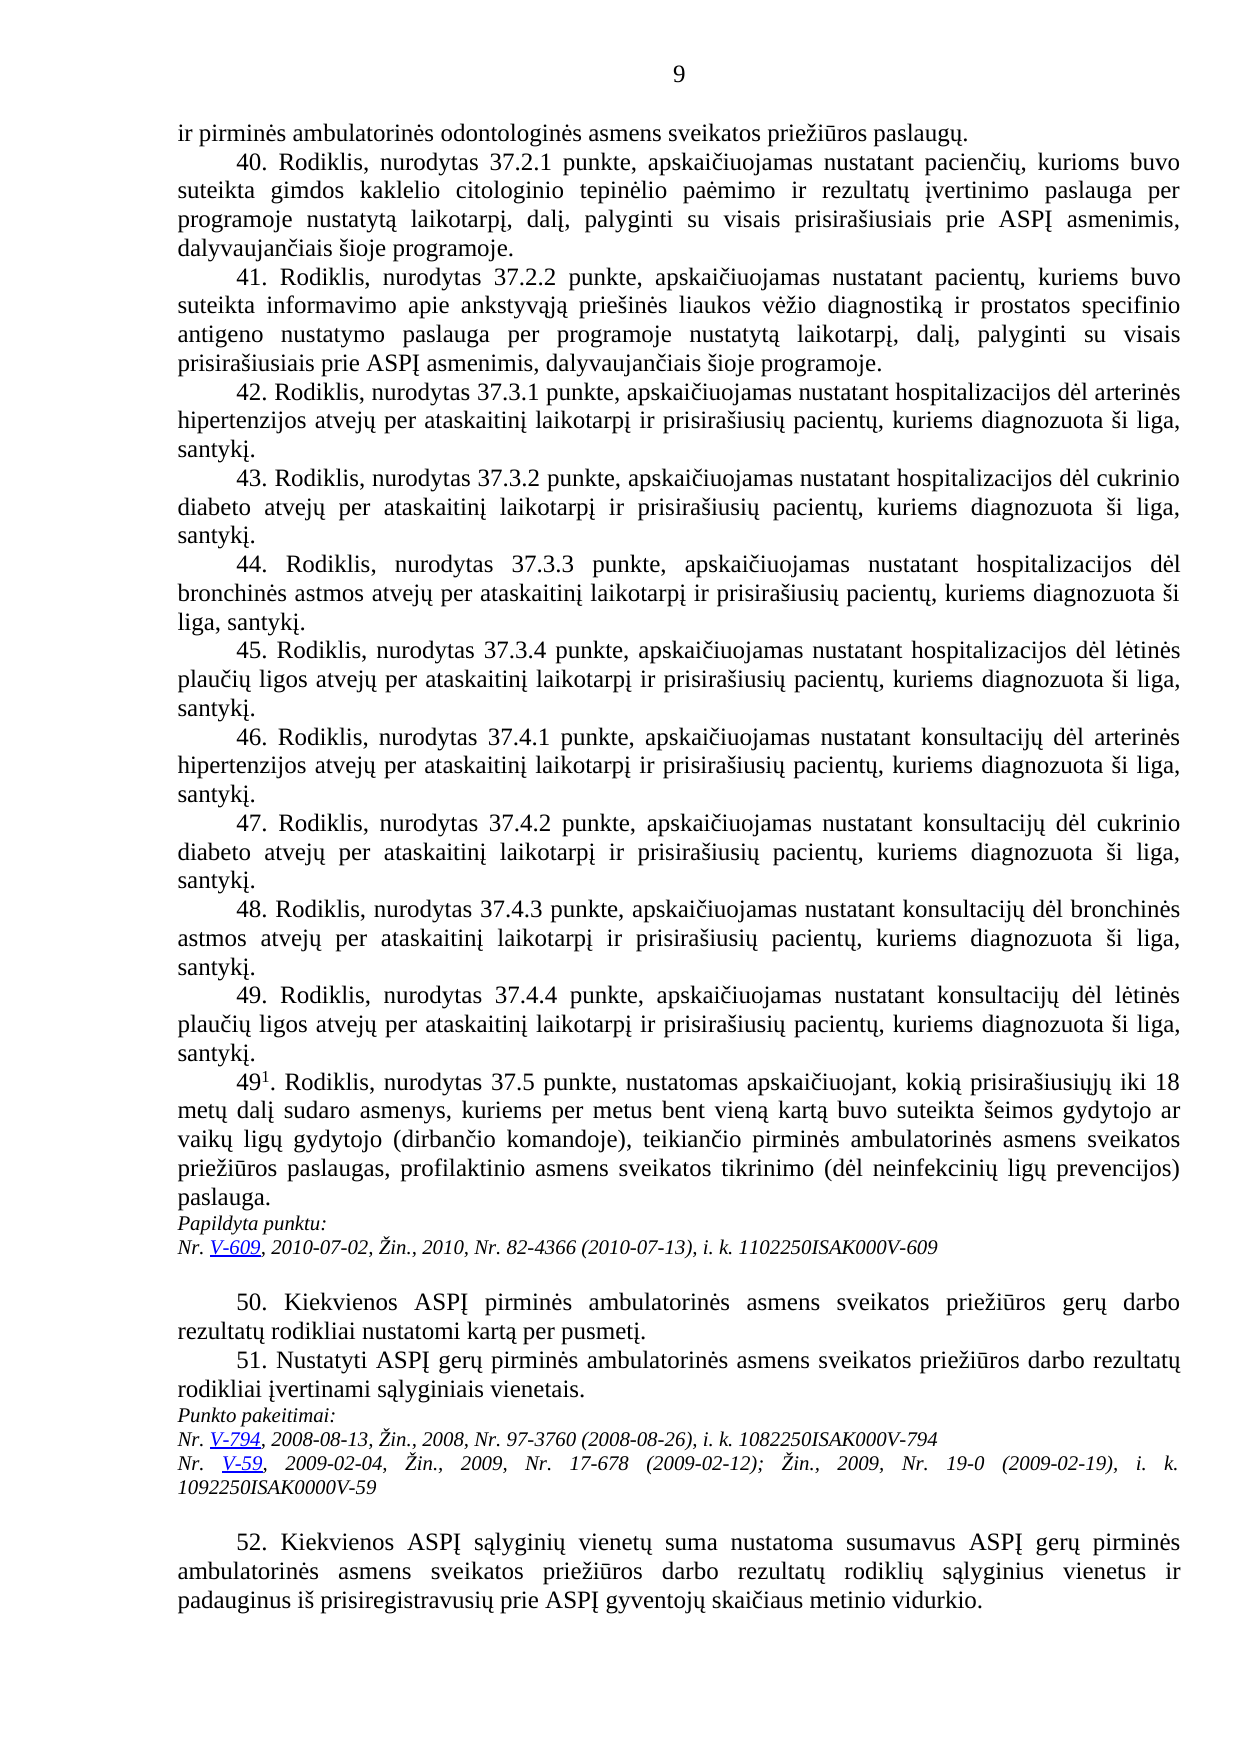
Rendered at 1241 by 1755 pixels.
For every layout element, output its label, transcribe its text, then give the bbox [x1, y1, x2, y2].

text 45. Rodiklis, nurodytas 37.3.4 punkte, apskaičiuojamas nustatant hospitalizacijos dėl lėtinės plaučių ligos atvejų per ataskaitinį laikotarpį ir prisirašiusių pacientų, kuriems diagnozuota ši liga, santykį. [177, 636, 1181, 722]
text Punkto pakeitimai: [177, 1402, 1181, 1427]
text 51. Nustatyti ASPĮ gerų pirminės ambulatorinės asmens sveikatos priežiūros darbo rezultatų rodikliai įvertinami sąlyginiais vienetais. [177, 1345, 1181, 1402]
text 44. Rodiklis, nurodytas 37.3.3 punkte, apskaičiuojamas nustatant hospitalizacijos dėl bronchinės astmos atvejų per ataskaitinį laikotarpį ir prisirašiusių pacientų, kuriems diagnozuota ši liga, santykį. [177, 549, 1181, 636]
text ir pirminės ambulatorinės odontologinės asmens sveikatos priežiūros paslaugų. [177, 118, 1181, 147]
text 47. Rodiklis, nurodytas 37.4.2 punkte, apskaičiuojamas nustatant konsultacijų dėl cukrinio diabeto atvejų per ataskaitinį laikotarpį ir prisirašiusių pacientų, kuriems diagnozuota ši liga, santykį. [177, 808, 1181, 894]
text 41. Rodiklis, nurodytas 37.2.2 punkte, apskaičiuojamas nustatant pacientų, kuriems buvo suteikta informavimo apie ankstyvąją priešinės liaukos vėžio diagnostiką ir prostatos specifinio antigeno nustatymo paslauga per programoje nustatytą laikotarpį, dalį, palyginti su visais prisirašiusiais prie ASPĮ asmenimis, dalyvaujančiais šioje programoje. [177, 262, 1181, 377]
text 46. Rodiklis, nurodytas 37.4.1 punkte, apskaičiuojamas nustatant konsultacijų dėl arterinės hipertenzijos atvejų per ataskaitinį laikotarpį ir prisirašiusių pacientų, kuriems diagnozuota ši liga, santykį. [177, 722, 1181, 808]
text Nr. V-59, 2009-02-04, Žin., 2009, Nr. 17-678 (2009-02-12); Žin., 2009, Nr. 19-0 (2009-02-19), i. k. 1092250ISAK0000V-59 [177, 1451, 1181, 1499]
text Nr. V-794, 2008-08-13, Žin., 2008, Nr. 97-3760 (2008-08-26), i. k. 1082250ISAK000V-794 [177, 1427, 1181, 1451]
text Nr. V-609, 2010-07-02, Žin., 2010, Nr. 82-4366 (2010-07-13), i. k. 1102250ISAK000V-609 [177, 1235, 1181, 1259]
text 491. Rodiklis, nurodytas 37.5 punkte, nustatomas apskaičiuojant, kokią prisirašiusiųjų iki 18 metų dalį sudaro asmenys, kuriems per metus bent vieną kartą buvo suteikta šeimos gydytojo ar vaikų ligų gydytojo (dirbančio komandoje), teikiančio pirminės ambulatorinės asmens sveikatos priežiūros paslaugas, profilaktinio asmens sveikatos tikrinimo (dėl neinfekcinių ligų prevencijos) paslauga. [177, 1067, 1181, 1211]
text 42. Rodiklis, nurodytas 37.3.1 punkte, apskaičiuojamas nustatant hospitalizacijos dėl arterinės hipertenzijos atvejų per ataskaitinį laikotarpį ir prisirašiusių pacientų, kuriems diagnozuota ši liga, santykį. [177, 377, 1181, 463]
text Papildyta punktu: [177, 1211, 1181, 1235]
text 49. Rodiklis, nurodytas 37.4.4 punkte, apskaičiuojamas nustatant konsultacijų dėl lėtinės plaučių ligos atvejų per ataskaitinį laikotarpį ir prisirašiusių pacientų, kuriems diagnozuota ši liga, santykį. [177, 981, 1181, 1067]
text 40. Rodiklis, nurodytas 37.2.1 punkte, apskaičiuojamas nustatant pacienčių, kurioms buvo suteikta gimdos kaklelio citologinio tepinėlio paėmimo ir rezultatų įvertinimo paslauga per programoje nustatytą laikotarpį, dalį, palyginti su visais prisirašiusiais prie ASPĮ asmenimis, dalyvaujančiais šioje programoje. [177, 147, 1181, 262]
text 52. Kiekvienos ASPĮ sąlyginių vienetų suma nustatoma susumavus ASPĮ gerų pirminės ambulatorinės asmens sveikatos priežiūros darbo rezultatų rodiklių sąlyginius vienetus ir padauginus iš prisiregistravusių prie ASPĮ gyventojų skaičiaus metinio vidurkio. [177, 1527, 1181, 1614]
text 43. Rodiklis, nurodytas 37.3.2 punkte, apskaičiuojamas nustatant hospitalizacijos dėl cukrinio diabeto atvejų per ataskaitinį laikotarpį ir prisirašiusių pacientų, kuriems diagnozuota ši liga, santykį. [177, 463, 1181, 549]
text 50. Kiekvienos ASPĮ pirminės ambulatorinės asmens sveikatos priežiūros gerų darbo rezultatų rodikliai nustatomi kartą per pusmetį. [177, 1287, 1181, 1345]
text 48. Rodiklis, nurodytas 37.4.3 punkte, apskaičiuojamas nustatant konsultacijų dėl bronchinės astmos atvejų per ataskaitinį laikotarpį ir prisirašiusių pacientų, kuriems diagnozuota ši liga, santykį. [177, 894, 1181, 981]
